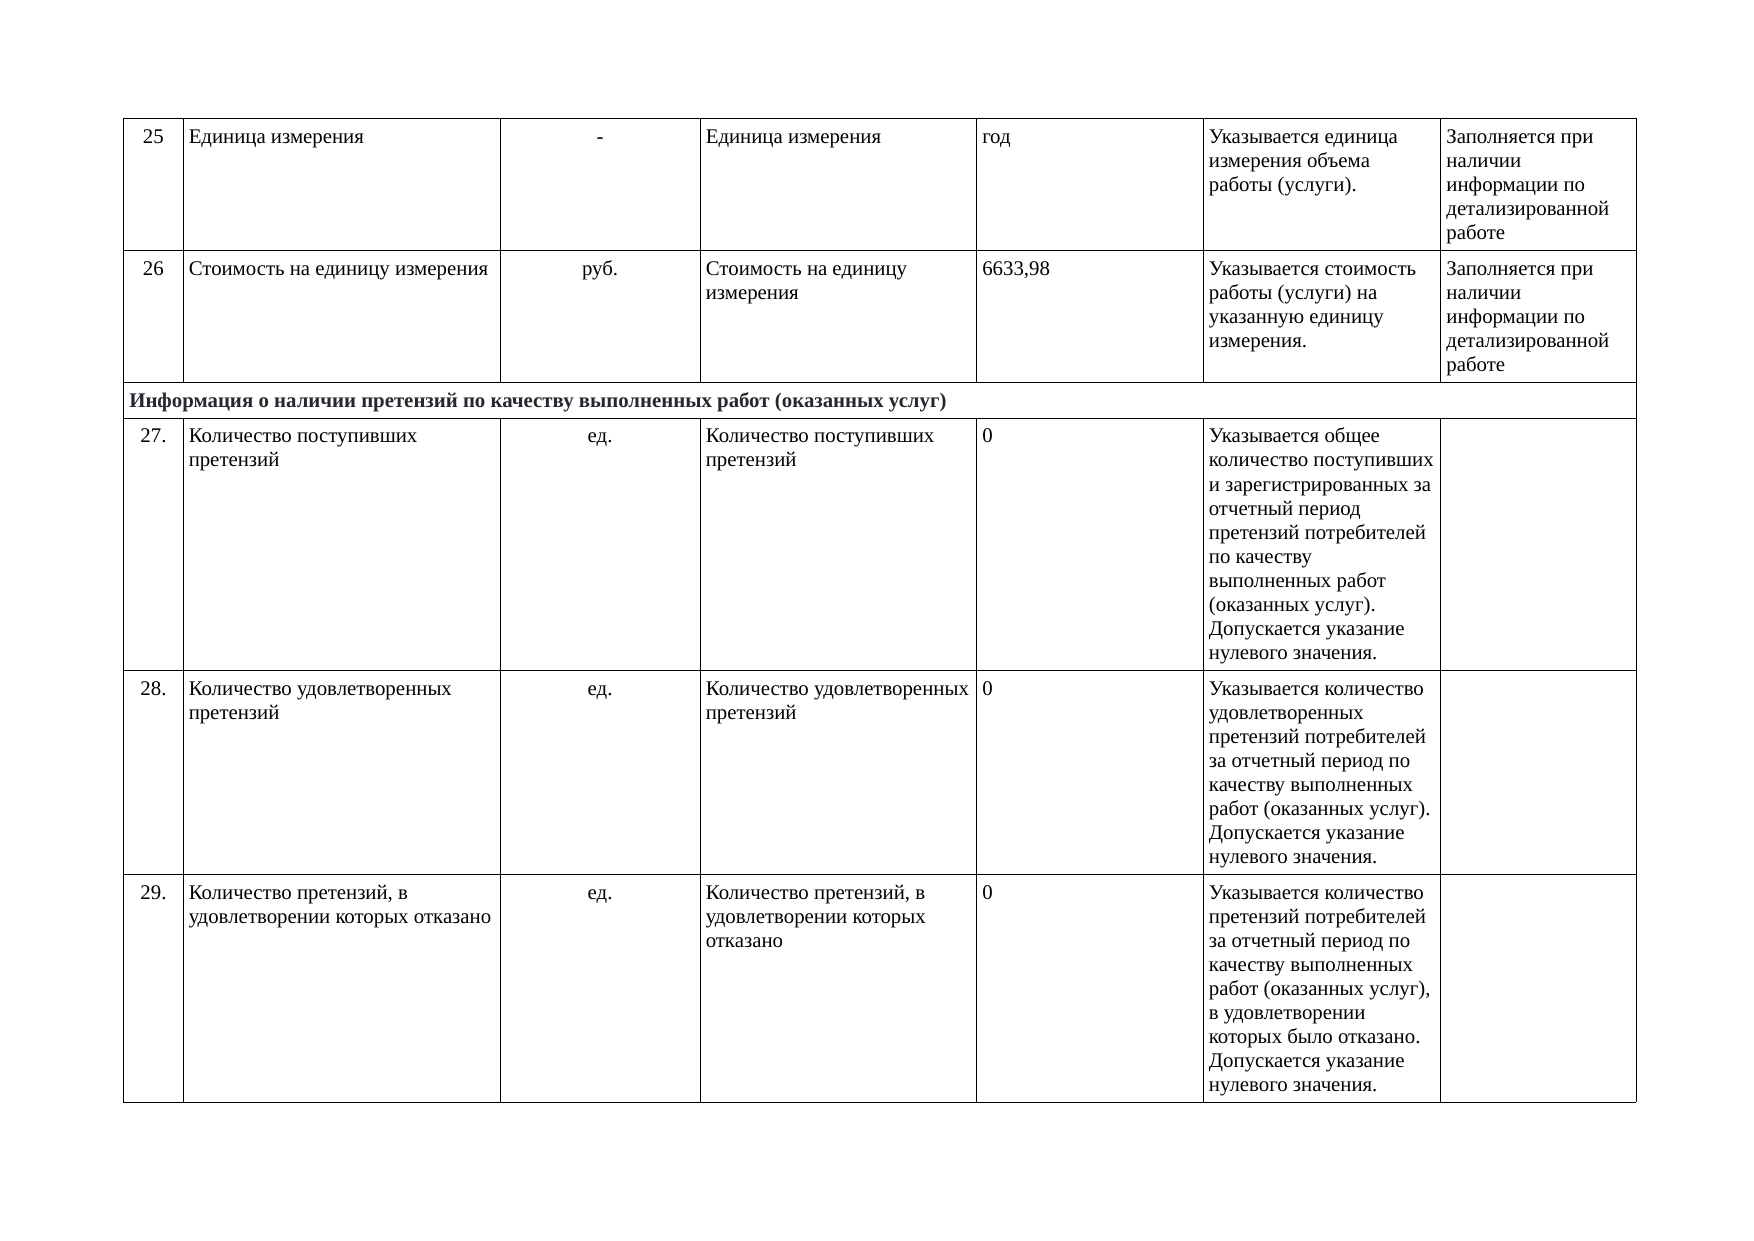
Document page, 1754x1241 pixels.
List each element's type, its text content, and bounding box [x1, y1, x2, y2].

table_cell 0 [977, 875, 1203, 1102]
table_cell Стоимость на единицу измерения [184, 251, 500, 382]
table_cell 25 [124, 119, 183, 250]
table_cell 0 [977, 419, 1203, 670]
table_cell Заполняется при наличии информации по детализированной работе [1441, 119, 1636, 250]
table_cell ед. [501, 671, 700, 874]
table_cell Указывается общее количество поступивших и зарегистрированных за отчетный период претензий потребителей по качеству выполненных работ (оказанных услуг). Допускается указание нулевого значения. [1204, 419, 1440, 670]
table_cell Количество удовлетворенных претензий [701, 671, 976, 874]
table_cell 0 [977, 671, 1203, 874]
table_cell ед. [501, 419, 700, 670]
table_cell - [501, 119, 700, 250]
table_cell [1441, 671, 1636, 874]
table_cell Информация о наличии претензий по качеству выполненных работ (оказанных услуг) [124, 383, 1636, 417]
table_cell Заполняется при наличии информации по детализированной работе [1441, 251, 1636, 382]
table_cell Единица измерения [701, 119, 976, 250]
table_cell Указывается количество претензий потребителей за отчетный период по качеству выполненных работ (оказанных услуг), в удовлетворении которых было отказано. Допускается указание нулевого значения. [1204, 875, 1440, 1102]
table_cell 26 [124, 251, 183, 382]
table_cell 29. [124, 875, 183, 1102]
table_cell руб. [501, 251, 700, 382]
table_cell Указывается количество удовлетворенных претензий потребителей за отчетный период по качеству выполненных работ (оказанных услуг). Допускается указание нулевого значения. [1204, 671, 1440, 874]
table_cell Количество претензий, в удовлетворении которых отказано [701, 875, 976, 1102]
table_cell Количество претензий, в удовлетворении которых отказано [184, 875, 500, 1102]
table_cell [1441, 419, 1636, 670]
table_cell Указывается единица измерения объема работы (услуги). [1204, 119, 1440, 250]
table_cell год [977, 119, 1203, 250]
table_cell ед. [501, 875, 700, 1102]
table_cell Количество поступивших претензий [184, 419, 500, 670]
table_cell Указывается стоимость работы (услуги) на указанную единицу измерения. [1204, 251, 1440, 382]
table_cell [1441, 875, 1636, 1102]
table_cell 28. [124, 671, 183, 874]
table_cell 27. [124, 419, 183, 670]
table_cell Единица измерения [184, 119, 500, 250]
table_cell 6633,98 [977, 251, 1203, 382]
table_cell Стоимость на единицу измерения [701, 251, 976, 382]
table_cell Количество удовлетворенных претензий [184, 671, 500, 874]
table_cell Количество поступивших претензий [701, 419, 976, 670]
